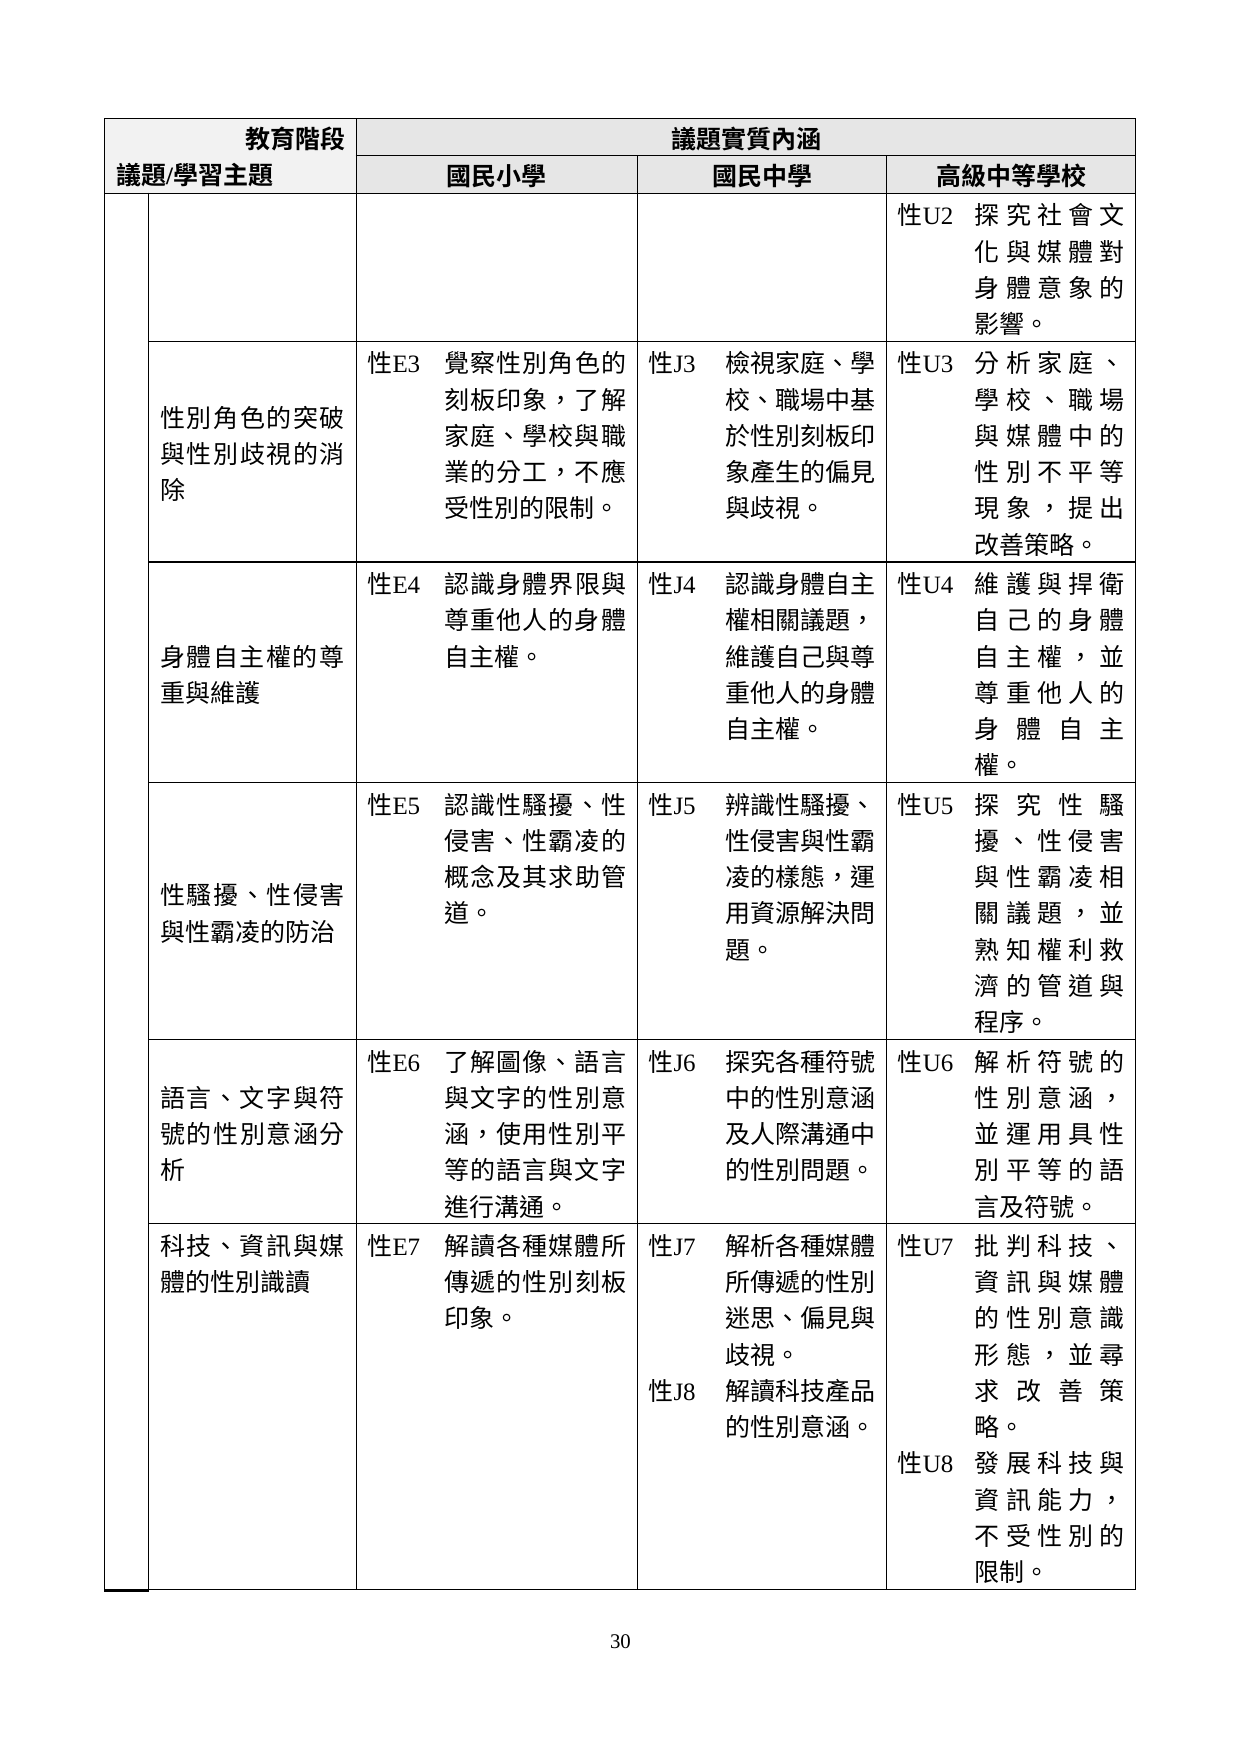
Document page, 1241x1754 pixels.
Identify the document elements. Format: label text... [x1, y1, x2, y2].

table_cell 解析符號的性別意涵，並運用具性別平等的語言及符號。 [887, 1040, 1135, 1223]
table_cell 探究社會文化與媒體對身體意象的影響。 [887, 194, 1135, 341]
table_cell 檢視家庭、學校、職場中基於性別刻板印象產生的偏見與歧視。 [638, 342, 886, 561]
table_header 議題實質內涵 [357, 119, 1135, 155]
table_cell 國民中學 [638, 156, 886, 193]
table_cell 國民小學 [357, 156, 637, 193]
table_cell 維護與捍衛自己的身體自主權，並尊重他人的身體自主權。 [887, 563, 1135, 782]
table_cell 科技、資訊與媒體的性別識讀 [149, 1224, 356, 1589]
table_cell 語言、文字與符號的性別意涵分析 [149, 1040, 356, 1223]
table_cell [357, 194, 637, 341]
table_cell 認識身體界限與尊重他人的身體自主權。 [357, 563, 637, 782]
table_cell 探究各種符號中的性別意涵及人際溝通中的性別問題。 [638, 1040, 886, 1223]
table_cell 分析家庭、學校、職場與媒體中的性別不平等現象，提出改善策略。 [887, 342, 1135, 561]
table_cell 批判科技、資訊與媒體的性別意識形態，並尋求改善策略。 發展科技與資訊能力，不受性別的限制。 [887, 1224, 1135, 1589]
table_cell 了解圖像、語言與文字的性別意涵，使用性別平等的語言與文字進行溝通。 [357, 1040, 637, 1223]
table_cell 認識性騷擾、性侵害、性霸凌的概念及其求助管道。 [357, 783, 637, 1039]
table_cell 辨識性騷擾、性侵害與性霸凌的樣態，運用資源解決問題。 [638, 783, 886, 1039]
table_cell 高級中等學校 [887, 156, 1135, 193]
table_cell 認識身體自主權相關議題，維護自己與尊重他人的身體自主權。 [638, 563, 886, 782]
table_cell 性騷擾、性侵害與性霸凌的防治 [149, 783, 356, 1039]
table_cell [105, 194, 148, 1589]
table_cell [149, 194, 356, 341]
table_cell 解析各種媒體所傳遞的性別迷思、偏見與歧視。 解讀科技產品的性別意涵。 [638, 1224, 886, 1589]
table_cell 探究性騷擾、性侵害與性霸凌相關議題，並熟知權利救濟的管道與程序。 [887, 783, 1135, 1039]
table_cell 性別角色的突破與性別歧視的消除 [149, 342, 356, 561]
table_cell 解讀各種媒體所傳遞的性別刻板印象。 [357, 1224, 637, 1589]
table_cell 身體自主權的尊重與維護 [149, 563, 356, 782]
table_header 教育階段 議題/學習主題 [105, 119, 356, 193]
table_cell 覺察性別角色的刻板印象，了解家庭、學校與職業的分工，不應受性別的限制。 [357, 342, 637, 561]
table_cell [638, 194, 886, 341]
